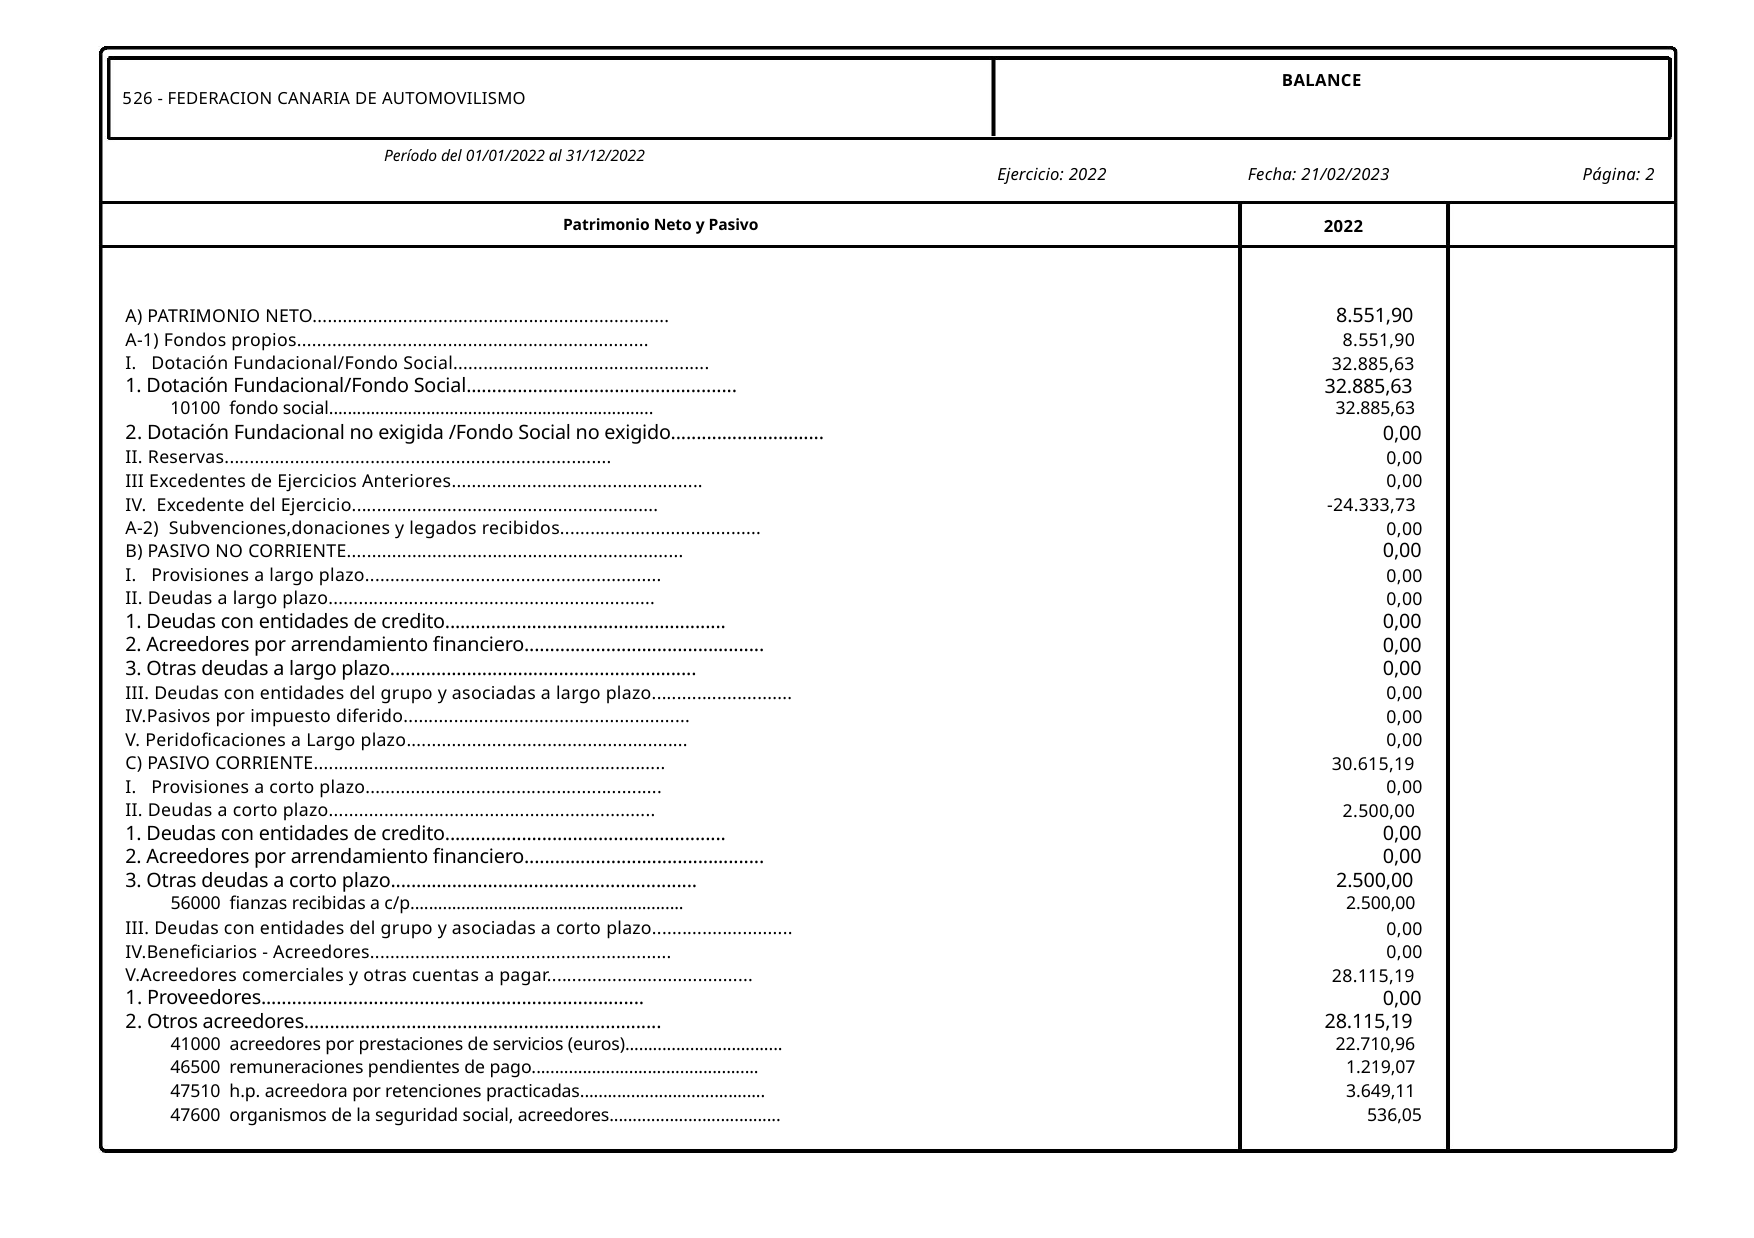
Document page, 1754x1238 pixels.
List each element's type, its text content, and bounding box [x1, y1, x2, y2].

text 3.649,11 [1341, 1082, 1461, 1101]
text 5 [122, 87, 133, 108]
text III. Deudas con entidades del grupo y asociadas a corto plazo............................ [125, 918, 1124, 939]
text 47600 organismos de la seguridad social, acreedores..................................... [125, 1105, 1190, 1125]
text . Otros acreedores...................................................................... [137, 1011, 1191, 1033]
text 0,00 [1381, 683, 1461, 704]
text BALANCE [1282, 70, 1396, 91]
text B) PASIVO NO CORRIENTE................................................................... [125, 541, 1124, 562]
text Página: 2 [1582, 163, 1689, 184]
text 32.885,63 [1331, 399, 1461, 419]
text 10100 fondo social...................................................................... [125, 399, 1190, 419]
text 2 [125, 422, 137, 444]
text 0,00 [1378, 823, 1461, 845]
text 0,00 [1378, 540, 1461, 562]
text 41000 acreedores por prestaciones de servicios (euros).................................. [125, 1034, 1190, 1054]
text V. Peridoficaciones a Largo plazo........................................................ [125, 730, 1124, 750]
text 0,00 [1381, 942, 1461, 963]
text II. Deudas a corto plazo................................................................. [125, 800, 1124, 821]
text IV.Pasivos por impuesto diferido......................................................... [125, 706, 1124, 727]
text -24.333,73 [1327, 495, 1461, 516]
text 2 [125, 1011, 137, 1033]
text C) PASIVO CORRIENTE...................................................................... [125, 753, 1124, 774]
text 1. Deudas con entidades de credito....................................................... [125, 611, 1190, 633]
text IV.Beneficiarios - Acreedores............................................................ [125, 942, 1124, 962]
text 0,00 [1378, 423, 1461, 445]
text 1. Dotación Fundacional/Fondo Social..................................................... [125, 375, 1190, 397]
text 2022 [1323, 216, 1397, 237]
text 32.885,63 [1319, 376, 1461, 398]
text 32.885,63 [1327, 354, 1461, 374]
text A-2) Subvenciones,donaciones y legados recibidos........................................ [125, 518, 1124, 538]
text III. Deudas con entidades del grupo y asociadas a largo plazo............................ [125, 683, 1124, 703]
text 2.500,00 [1338, 801, 1461, 822]
text 28.115,19 [1319, 1011, 1461, 1033]
text 0,00 [1378, 634, 1461, 657]
text 30.615,19 [1327, 754, 1461, 774]
text Ejercicio: 2022 [997, 164, 1152, 185]
text A) PATRIMONIO NETO....................................................................... [125, 306, 1124, 327]
text 0,00 [1381, 919, 1461, 939]
text 0,00 [1381, 730, 1461, 751]
text 2. Acreedores por arrendamiento financiero............................................... [125, 634, 1190, 656]
text 8.551,90 [1331, 305, 1461, 327]
text 2.500,00 [1341, 893, 1461, 913]
text 0,00 [1381, 707, 1461, 727]
text 26 - FEDERACION CANARIA DE AUTOMOVILISMO [133, 87, 587, 108]
text Fecha: 21/02/2023 [1248, 163, 1440, 184]
text 46500 remuneraciones pendientes de pago................................................. [125, 1058, 1190, 1078]
text 56000 fianzas recibidas a c/p........................................................... [125, 893, 1190, 913]
text 0,00 [1378, 658, 1461, 680]
text Período del 01/01/2022 al 31/12/2022 [384, 146, 711, 165]
text 0,00 [1381, 471, 1461, 492]
text I. Provisiones a corto plazo........................................................... [125, 777, 1124, 797]
text 2. Acreedores por arrendamiento financiero............................................... [125, 846, 1190, 868]
text 1. Deudas con entidades de credito....................................................... [125, 822, 1190, 844]
text 2.500,00 [1331, 870, 1461, 892]
text 0,00 [1381, 566, 1461, 586]
text 8.551,90 [1338, 330, 1461, 351]
text I. Dotación Fundacional/Fondo Social................................................... [125, 353, 1124, 374]
text 1.219,07 [1341, 1058, 1461, 1078]
text V.Acreedores comerciales y otras cuentas a pagar......................................... [125, 965, 1124, 986]
text 22.710,96 [1331, 1034, 1461, 1054]
text 0,00 [1378, 846, 1461, 868]
text 536,05 [1362, 1105, 1461, 1125]
text 28.115,19 [1327, 966, 1461, 986]
text III Excedentes de Ejercicios Anteriores.................................................. [125, 471, 1124, 491]
text 0,00 [1381, 777, 1461, 798]
text II. Deudas a largo plazo................................................................. [125, 588, 1124, 609]
text . Dotación Fundacional no exigida /Fondo Social no exigido.............................. [137, 422, 1191, 444]
text II. Reservas............................................................................. [125, 447, 1124, 468]
text I. Provisiones a largo plazo........................................................... [125, 565, 1124, 586]
text 0,00 [1381, 589, 1461, 610]
text 47510 h.p. acreedora por retenciones practicadas........................................ [125, 1082, 1190, 1101]
text 0,00 [1378, 611, 1461, 633]
text . Proveedores........................................................................... [137, 987, 1191, 1009]
text 3. Otras deudas a corto plazo............................................................ [125, 869, 1190, 892]
text 0,00 [1378, 988, 1461, 1010]
text IV. Excedente del Ejercicio............................................................. [125, 495, 1124, 516]
text 0,00 [1381, 518, 1461, 539]
text 3. Otras deudas a largo plazo............................................................ [125, 658, 1190, 680]
text Patrimonio Neto y Pasivo [563, 215, 808, 234]
text 1 [125, 987, 137, 1009]
text 0,00 [1381, 448, 1461, 468]
text A-1) Fondos propios...................................................................... [125, 329, 1124, 350]
